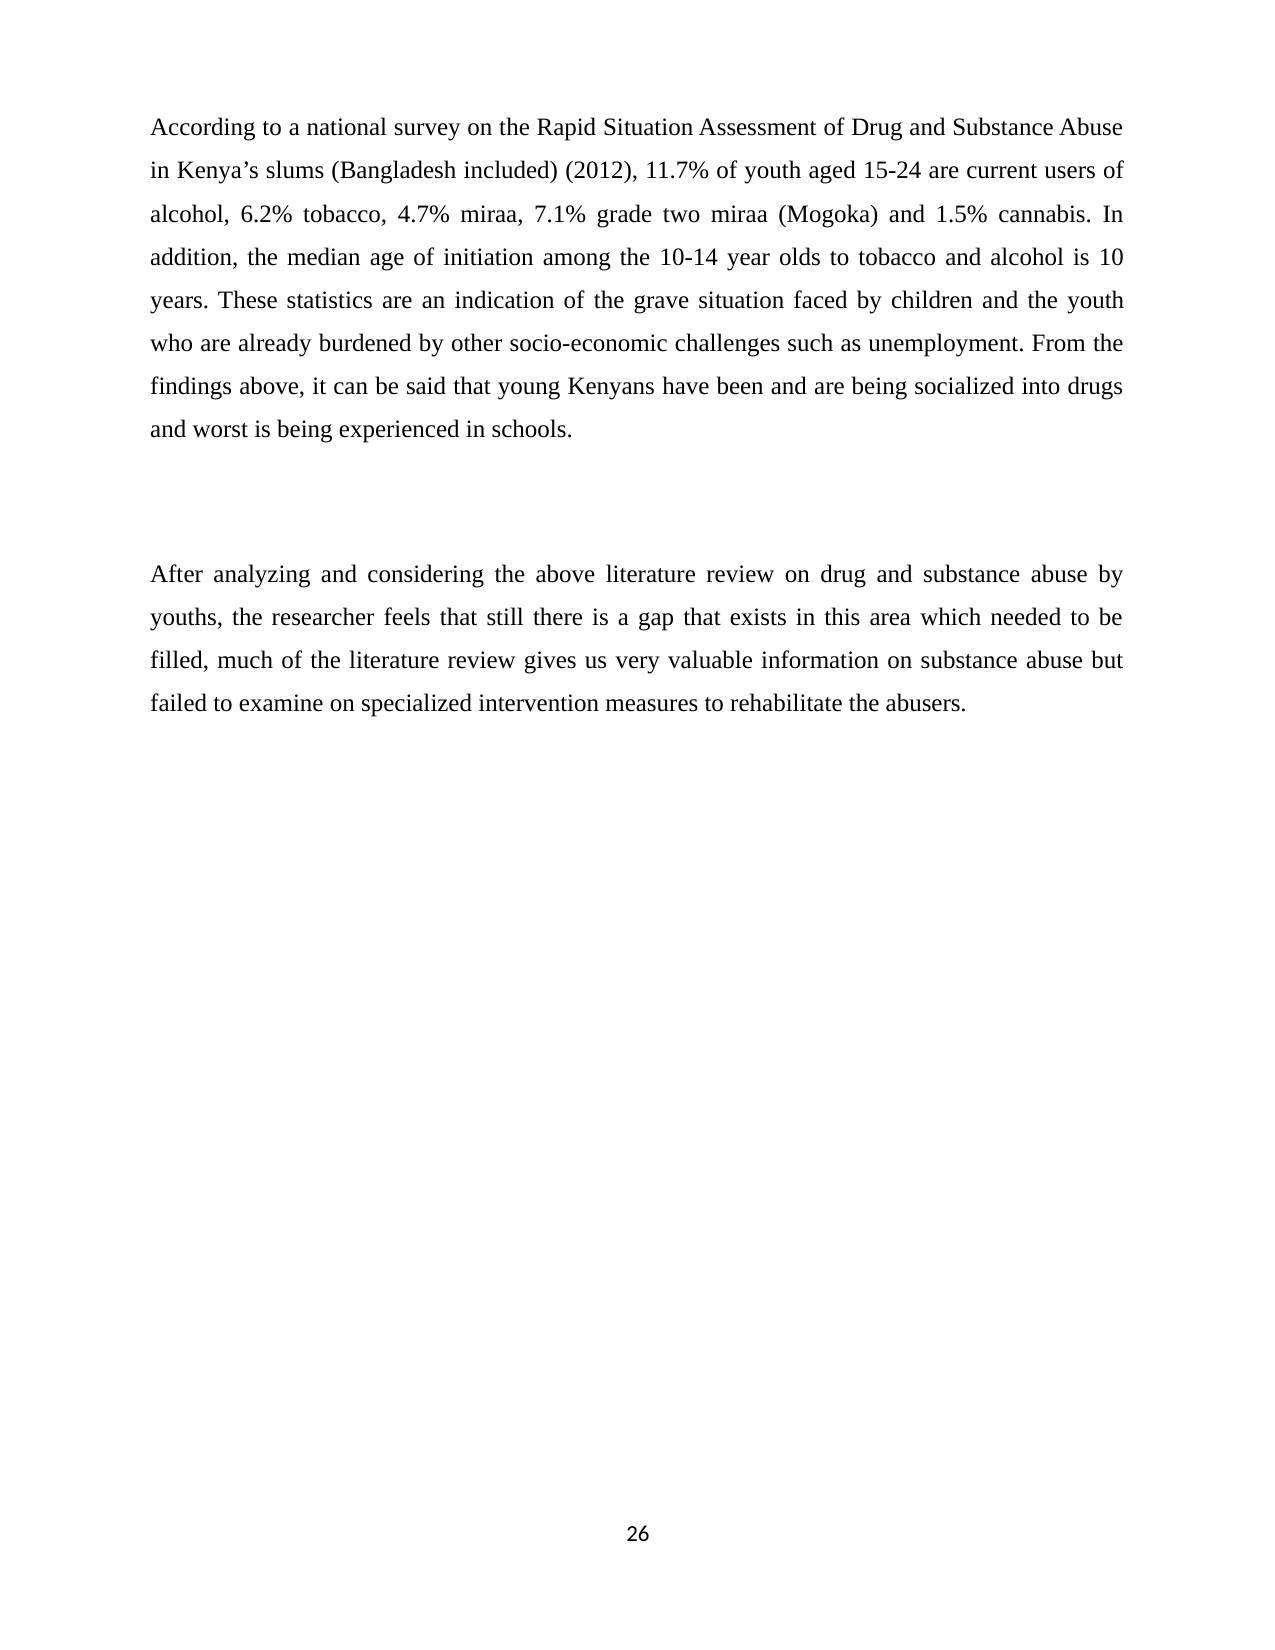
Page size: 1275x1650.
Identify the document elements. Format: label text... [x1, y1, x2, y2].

text According to a national survey on the Rapid Situation Assessment of Drug and Substance Abuse in Kenya’s slums (Bangladesh included) (2012), 11.7% of youth aged 15-24 are current users of alcohol, 6.2% tobacco, 4.7% miraa, 7.1% grade two miraa (Mogoka) and 1.5% cannabis. In addition, the median age of initiation among the 10-14 year olds to tobacco and alcohol is 10 years. These statistics are an indication of the grave situation faced by children and the youth who are already burdened by other socio-economic challenges such as unemployment. From the findings above, it can be said that young Kenyans have been and are being socialized into drugs and worst is being experienced in schools. [150, 112, 1125, 443]
text After analyzing and considering the above literature review on drug and substance abuse by youths, the researcher feels that still there is a gap that exists in this area which needed to be filled, much of the literature review gives us very valuable information on substance abuse but failed to examine on specialized intervention measures to rehabilitate the abusers. [150, 559, 1125, 717]
